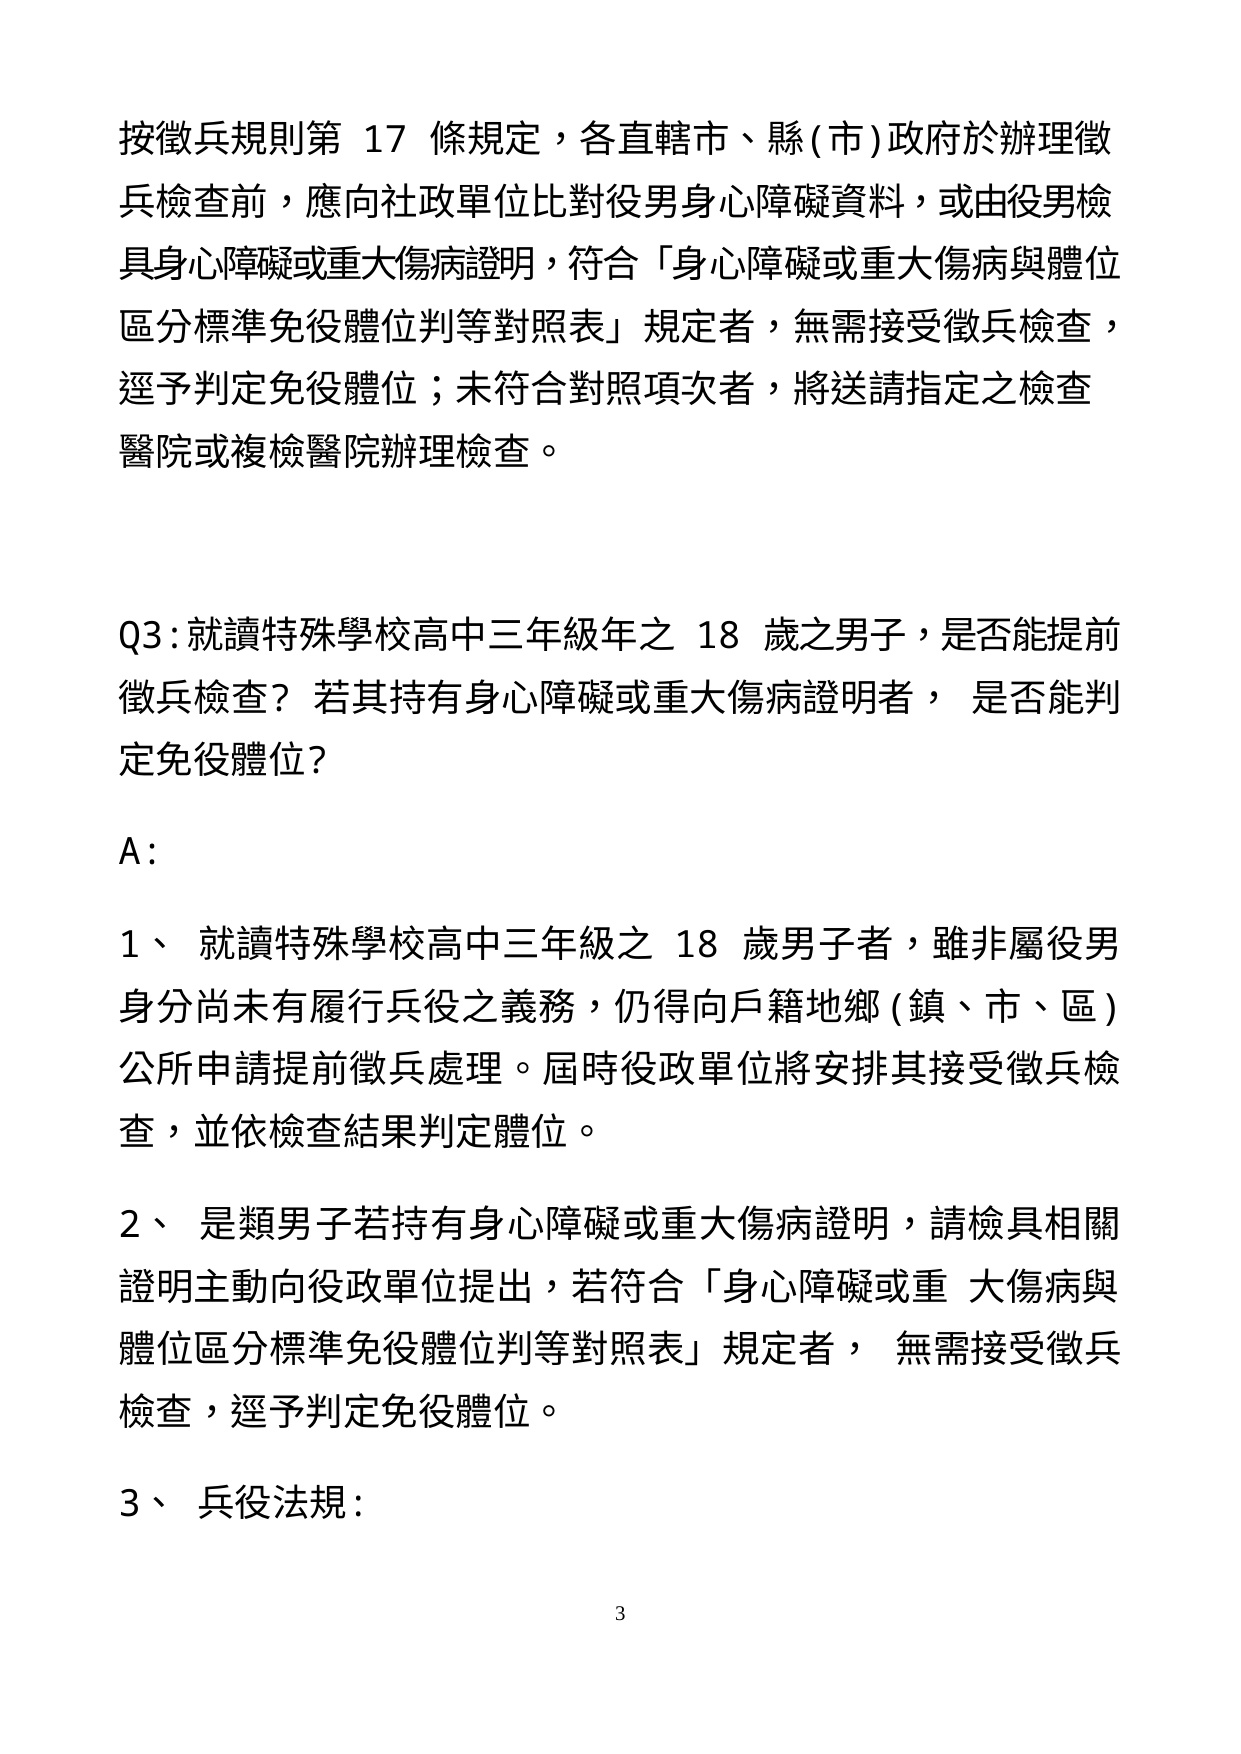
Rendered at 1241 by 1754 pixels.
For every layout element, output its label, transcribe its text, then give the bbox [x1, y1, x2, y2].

text Q3:就讀特殊學校高中三年級年之 18 歲之男子，是否能提前徵兵檢查? 若其持有身心障礙或重大傷病證明者， 是否能判定免役體位? [118, 591, 1122, 778]
text 按徵兵規則第 17 條規定，各直轄市、縣(市)政府於辦理徵兵檢查前，應向社政單位比對役男身心障礙資料，或由役男檢具身心障礙或重大傷病證明，符合「身心障礙或重大傷病與體位區分標準免役體位判等對照表」規定者，無需接受徵兵檢查，逕予判定免役體位；未符合對照項次者，將送請指定之檢查醫院或複檢醫院辦理檢查。 [118, 94, 1122, 469]
text 1、 就讀特殊學校高中三年級之 18 歲男子者，雖非屬役男身分尚未有履行兵役之義務，仍得向戶籍地鄉(鎮、市、區)公所申請提前徵兵處理。屆時役政單位將安排其接受徵兵檢查，並依檢查結果判定體位。 [118, 900, 1122, 1150]
text 3、 兵役法規: [118, 1459, 1122, 1521]
text 2、 是類男子若持有身心障礙或重大傷病證明，請檢具相關證明主動向役政單位提出，若符合「身心障礙或重 大傷病與體位區分標準免役體位判等對照表」規定者， 無需接受徵兵檢查，逕予判定免役體位。 [118, 1179, 1122, 1429]
text A: [118, 808, 1122, 870]
